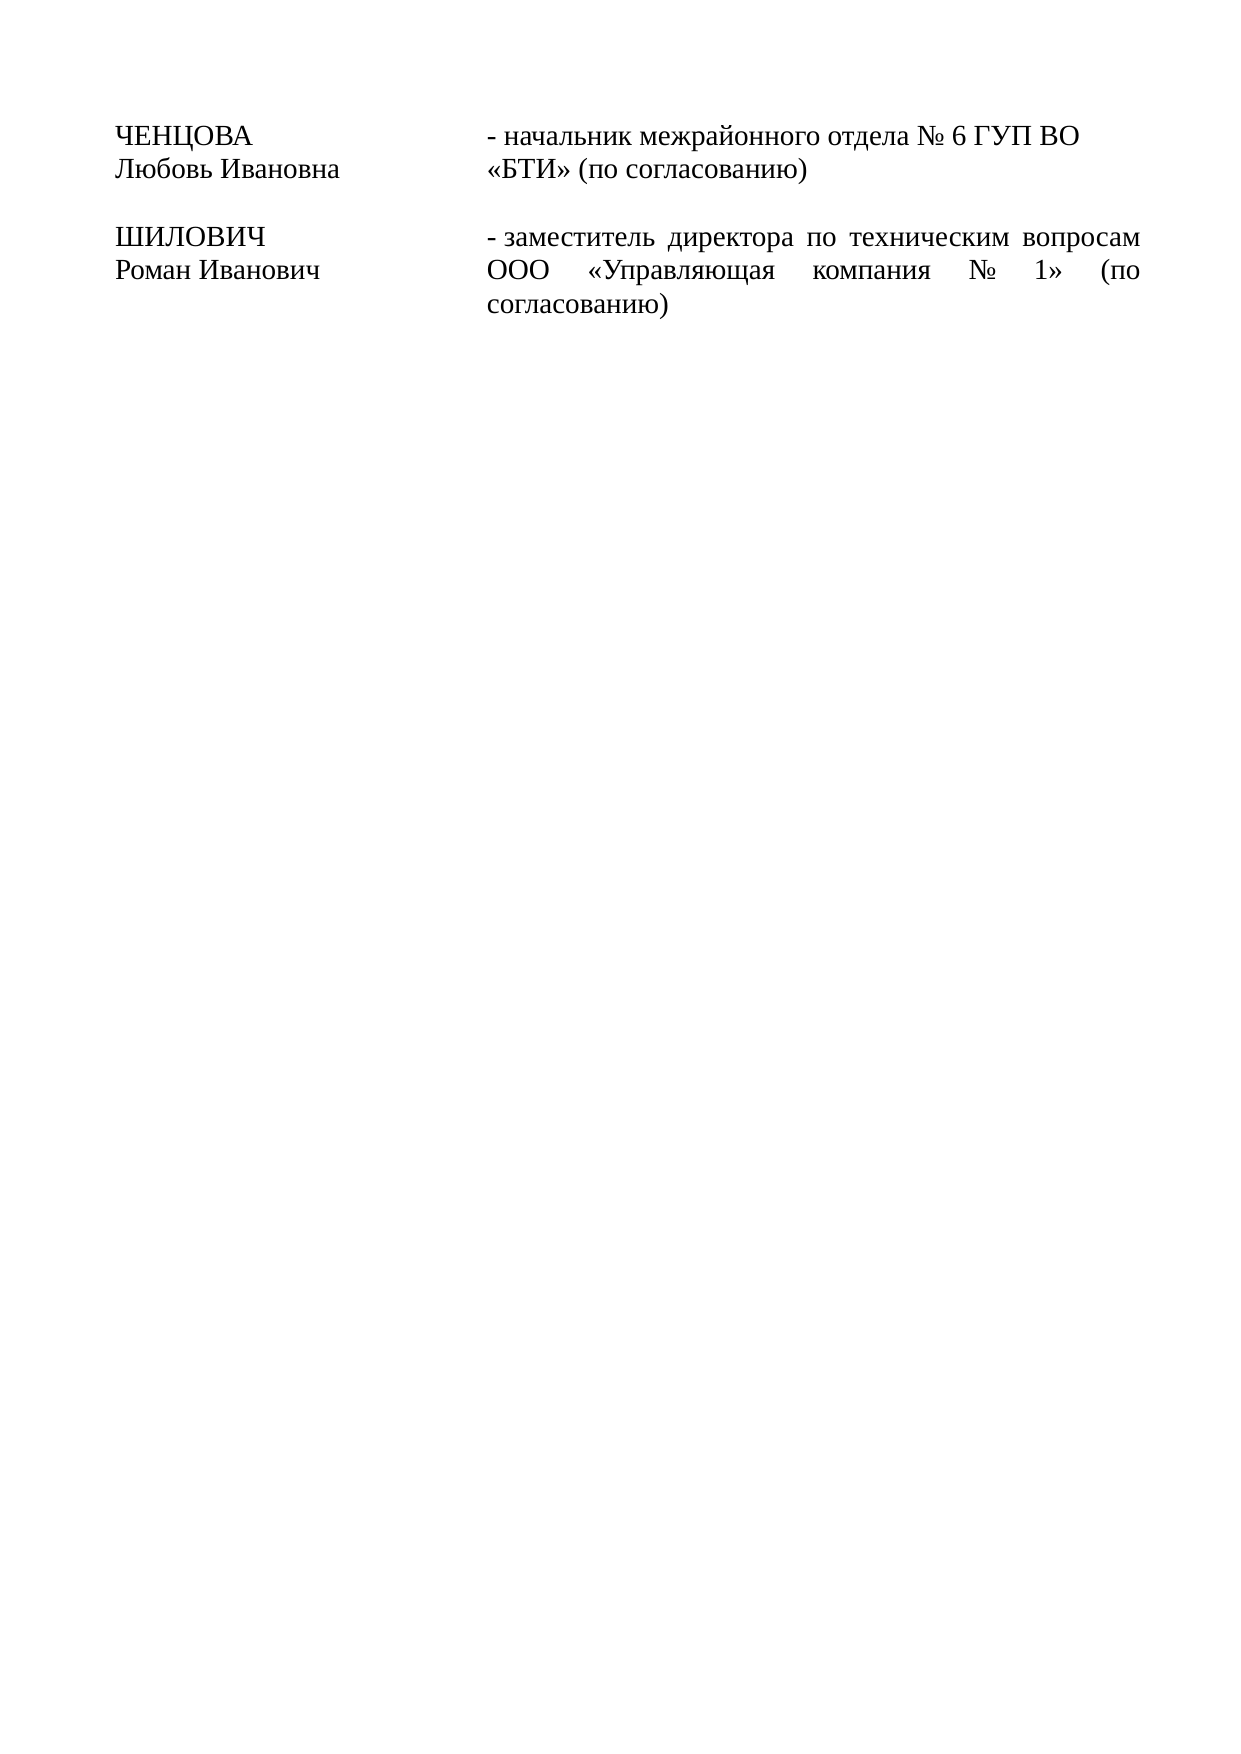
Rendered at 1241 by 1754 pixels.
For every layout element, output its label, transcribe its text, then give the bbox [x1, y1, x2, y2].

table_cell - заместитель директора по техническим вопросам ООО «Управляющая компания № 1» (по согласованию) [486, 219, 1142, 353]
table_cell ШИЛОВИЧ Роман Иванович [114, 219, 486, 353]
table_cell - начальник межрайонного отдела № 6 ГУП ВО «БТИ» (по согласованию) [486, 118, 1142, 219]
table_cell ЧЕНЦОВА Любовь Ивановна [114, 118, 486, 219]
